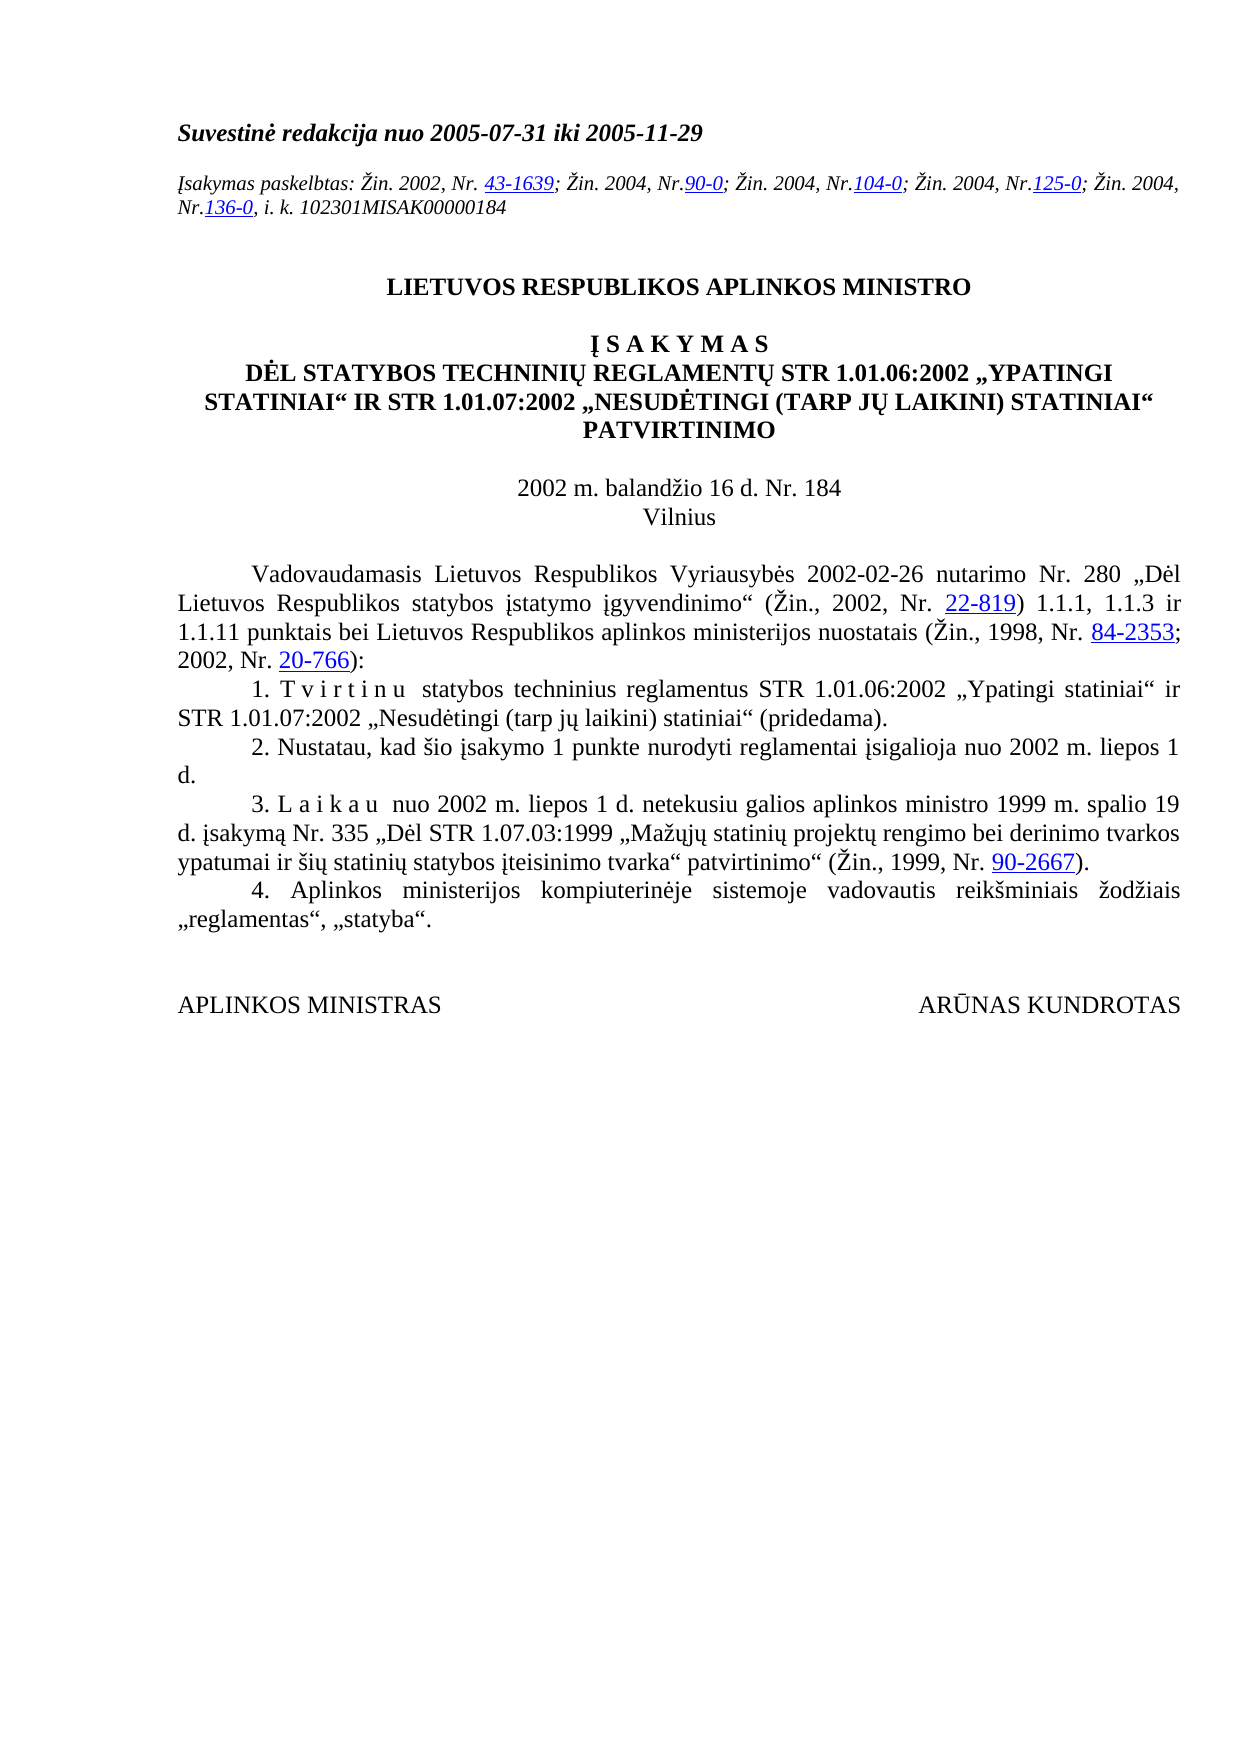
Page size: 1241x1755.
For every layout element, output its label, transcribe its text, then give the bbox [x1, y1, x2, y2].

text 2002 m. balandžio 16 d. Nr. 184 [177, 473, 1181, 502]
text Vadovaudamasis Lietuvos Respublikos Vyriausybės 2002-02-26 nutarimo Nr. 280 „Dėl Lietuvos Respublikos statybos įstatymo įgyvendinimo“ (Žin., 2002, Nr. 22-819) 1.1.1, 1.1.3 ir 1.1.11 punktais bei Lietuvos Respublikos aplinkos ministerijos nuostatais (Žin., 1998, Nr. 84-2353; 2002, Nr. 20-766): [177, 559, 1181, 674]
text 1. Tvirtinu statybos techninius reglamentus STR 1.01.06:2002 „Ypatingi statiniai“ ir STR 1.01.07:2002 „Nesudėtingi (tarp jų laikini) statiniai“ (pridedama). [177, 674, 1181, 732]
text 4. Aplinkos ministerijos kompiuterinėje sistemoje vadovautis reikšminiais žodžiais „reglamentas“, „statyba“. [177, 876, 1181, 933]
text Įsakymas paskelbtas: Žin. 2002, Nr. 43-1639; Žin. 2004, Nr.90-0; Žin. 2004, Nr.104-0; Žin. 2004, Nr.125-0; Žin. 2004, Nr.136-0, i. k. 102301MISAK00000184 [177, 171, 1181, 219]
text Suvestinė redakcija nuo 2005-07-31 iki 2005-11-29 [177, 118, 1181, 147]
text DĖL STATYBOS TECHNINIŲ REGLAMENTŲ STR 1.01.06:2002 „YPATINGI STATINIAI“ IR STR 1.01.07:2002 „NESUDĖTINGI (TARP JŲ laikini) statiniai“ patvirtinimo [177, 358, 1181, 444]
text 2. Nustatau, kad šio įsakymo 1 punkte nurodyti reglamentai įsigalioja nuo 2002 m. liepos 1 d. [177, 732, 1181, 789]
text 3. Laikau nuo 2002 m. liepos 1 d. netekusiu galios aplinkos ministro 1999 m. spalio 19 d. įsakymą Nr. 335 „Dėl STR 1.07.03:1999 „Mažųjų statinių projektų rengimo bei derinimo tvarkos ypatumai ir šių statinių statybos įteisinimo tvarka“ patvirtinimo“ (Žin., 1999, Nr. 90-2667). [177, 789, 1181, 876]
text Vilnius [177, 502, 1181, 531]
text LIETUVOS RESPUBLIKOS APLINKOS MINISTRO [177, 272, 1181, 301]
text APLINKOS MINISTRAS ARŪNAS KUNDROTAS [177, 991, 1181, 1019]
text Į S A K Y M A S [177, 329, 1181, 358]
